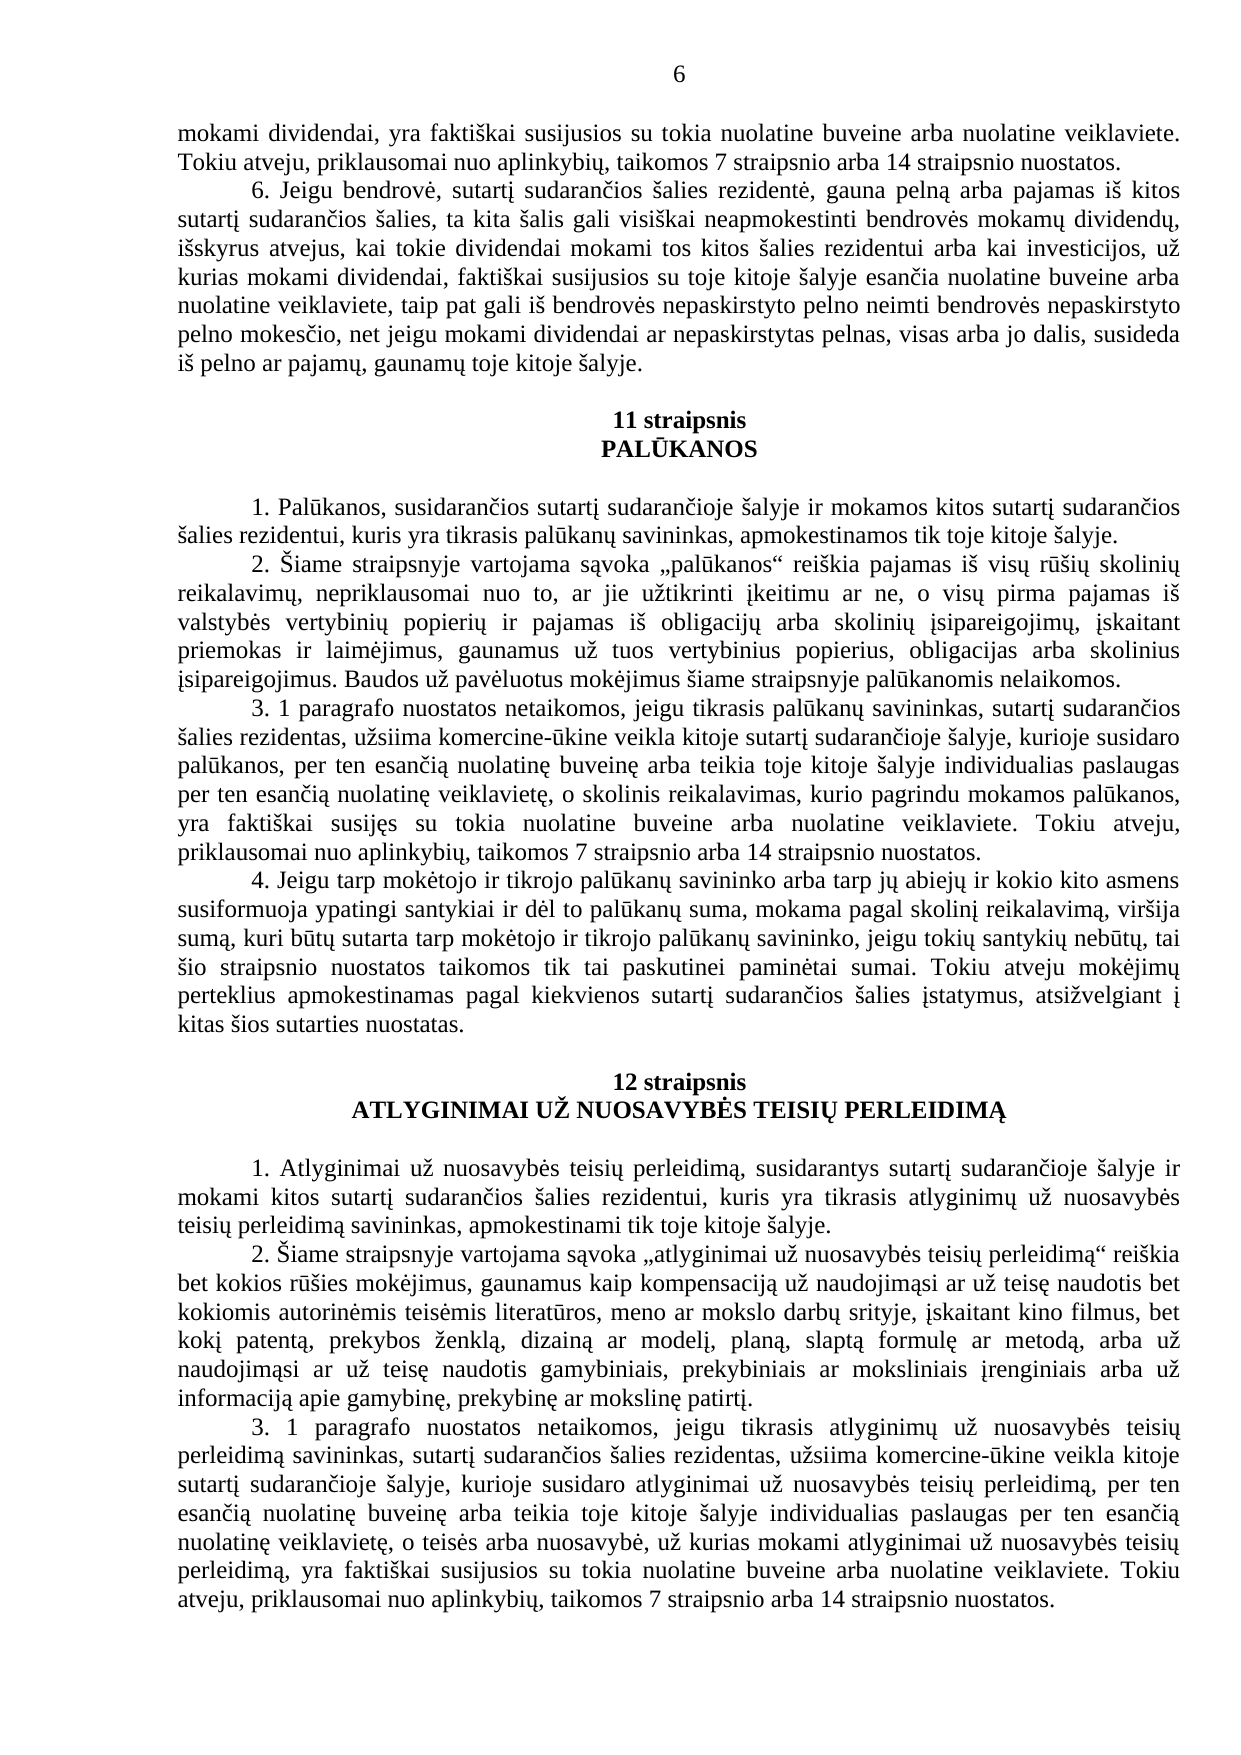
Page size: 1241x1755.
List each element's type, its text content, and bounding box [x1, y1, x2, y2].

text PALŪKANOS [177, 434, 1181, 463]
text 3. 1 paragrafo nuostatos netaikomos, jeigu tikrasis palūkanų savininkas, sutartį sudarančios šalies rezidentas, užsiima komercine-ūkine veikla kitoje sutartį sudarančioje šalyje, kurioje susidaro palūkanos, per ten esančią nuolatinę buveinę arba teikia toje kitoje šalyje individualias paslaugas per ten esančią nuolatinę veiklavietę, o skolinis reikalavimas, kurio pagrindu mokamos palūkanos, yra faktiškai susijęs su tokia nuolatine buveine arba nuolatine veiklaviete. Tokiu atveju, priklausomai nuo aplinkybių, taikomos 7 straipsnio arba 14 straipsnio nuostatos. [177, 693, 1181, 866]
text 1. Atlyginimai už nuosavybės teisių perleidimą, susidarantys sutartį sudarančioje šalyje ir mokami kitos sutartį sudarančios šalies rezidentui, kuris yra tikrasis atlyginimų už nuosavybės teisių perleidimą savininkas, apmokestinami tik toje kitoje šalyje. [177, 1153, 1181, 1239]
text 2. Šiame straipsnyje vartojama sąvoka „atlyginimai už nuosavybės teisių perleidimą“ reiškia bet kokios rūšies mokėjimus, gaunamus kaip kompensaciją už naudojimąsi ar už teisę naudotis bet kokiomis autorinėmis teisėmis literatūros, meno ar mokslo darbų srityje, įskaitant kino filmus, bet kokį patentą, prekybos ženklą, dizainą ar modelį, planą, slaptą formulę ar metodą, arba už naudojimąsi ar už teisę naudotis gamybiniais, prekybiniais ar moksliniais įrenginiais arba už informaciją apie gamybinę, prekybinę ar mokslinę patirtį. [177, 1239, 1181, 1412]
text 1. Palūkanos, susidarančios sutartį sudarančioje šalyje ir mokamos kitos sutartį sudarančios šalies rezidentui, kuris yra tikrasis palūkanų savininkas, apmokestinamos tik toje kitoje šalyje. [177, 492, 1181, 549]
text 4. Jeigu tarp mokėtojo ir tikrojo palūkanų savininko arba tarp jų abiejų ir kokio kito asmens susiformuoja ypatingi santykiai ir dėl to palūkanų suma, mokama pagal skolinį reikalavimą, viršija sumą, kuri būtų sutarta tarp mokėtojo ir tikrojo palūkanų savininko, jeigu tokių santykių nebūtų, tai šio straipsnio nuostatos taikomos tik tai paskutinei paminėtai sumai. Tokiu atveju mokėjimų perteklius apmokestinamas pagal kiekvienos sutartį sudarančios šalies įstatymus, atsižvelgiant į kitas šios sutarties nuostatas. [177, 866, 1181, 1038]
text 12 straipsnis [177, 1067, 1181, 1096]
text 2. Šiame straipsnyje vartojama sąvoka „palūkanos“ reiškia pajamas iš visų rūšių skolinių reikalavimų, nepriklausomai nuo to, ar jie užtikrinti įkeitimu ar ne, o visų pirma pajamas iš valstybės vertybinių popierių ir pajamas iš obligacijų arba skolinių įsipareigojimų, įskaitant priemokas ir laimėjimus, gaunamus už tuos vertybinius popierius, obligacijas arba skolinius įsipareigojimus. Baudos už pavėluotus mokėjimus šiame straipsnyje palūkanomis nelaikomos. [177, 549, 1181, 693]
text ATLYGINIMAI UŽ NUOSAVYBĖS TEISIŲ PERLEIDIMĄ [177, 1096, 1181, 1124]
text 6. Jeigu bendrovė, sutartį sudarančios šalies rezidentė, gauna pelną arba pajamas iš kitos sutartį sudarančios šalies, ta kita šalis gali visiškai neapmokestinti bendrovės mokamų dividendų, išskyrus atvejus, kai tokie dividendai mokami tos kitos šalies rezidentui arba kai investicijos, už kurias mokami dividendai, faktiškai susijusios su toje kitoje šalyje esančia nuolatine buveine arba nuolatine veiklaviete, taip pat gali iš bendrovės nepaskirstyto pelno neimti bendrovės nepaskirstyto pelno mokesčio, net jeigu mokami dividendai ar nepaskirstytas pelnas, visas arba jo dalis, susideda iš pelno ar pajamų, gaunamų toje kitoje šalyje. [177, 176, 1181, 377]
text 11 straipsnis [177, 406, 1181, 434]
text mokami dividendai, yra faktiškai susijusios su tokia nuolatine buveine arba nuolatine veiklaviete. Tokiu atveju, priklausomai nuo aplinkybių, taikomos 7 straipsnio arba 14 straipsnio nuostatos. [177, 118, 1181, 176]
text 3. 1 paragrafo nuostatos netaikomos, jeigu tikrasis atlyginimų už nuosavybės teisių perleidimą savininkas, sutartį sudarančios šalies rezidentas, užsiima komercine-ūkine veikla kitoje sutartį sudarančioje šalyje, kurioje susidaro atlyginimai už nuosavybės teisių perleidimą, per ten esančią nuolatinę buveinę arba teikia toje kitoje šalyje individualias paslaugas per ten esančią nuolatinę veiklavietę, o teisės arba nuosavybė, už kurias mokami atlyginimai už nuosavybės teisių perleidimą, yra faktiškai susijusios su tokia nuolatine buveine arba nuolatine veiklaviete. Tokiu atveju, priklausomai nuo aplinkybių, taikomos 7 straipsnio arba 14 straipsnio nuostatos. [177, 1412, 1181, 1613]
